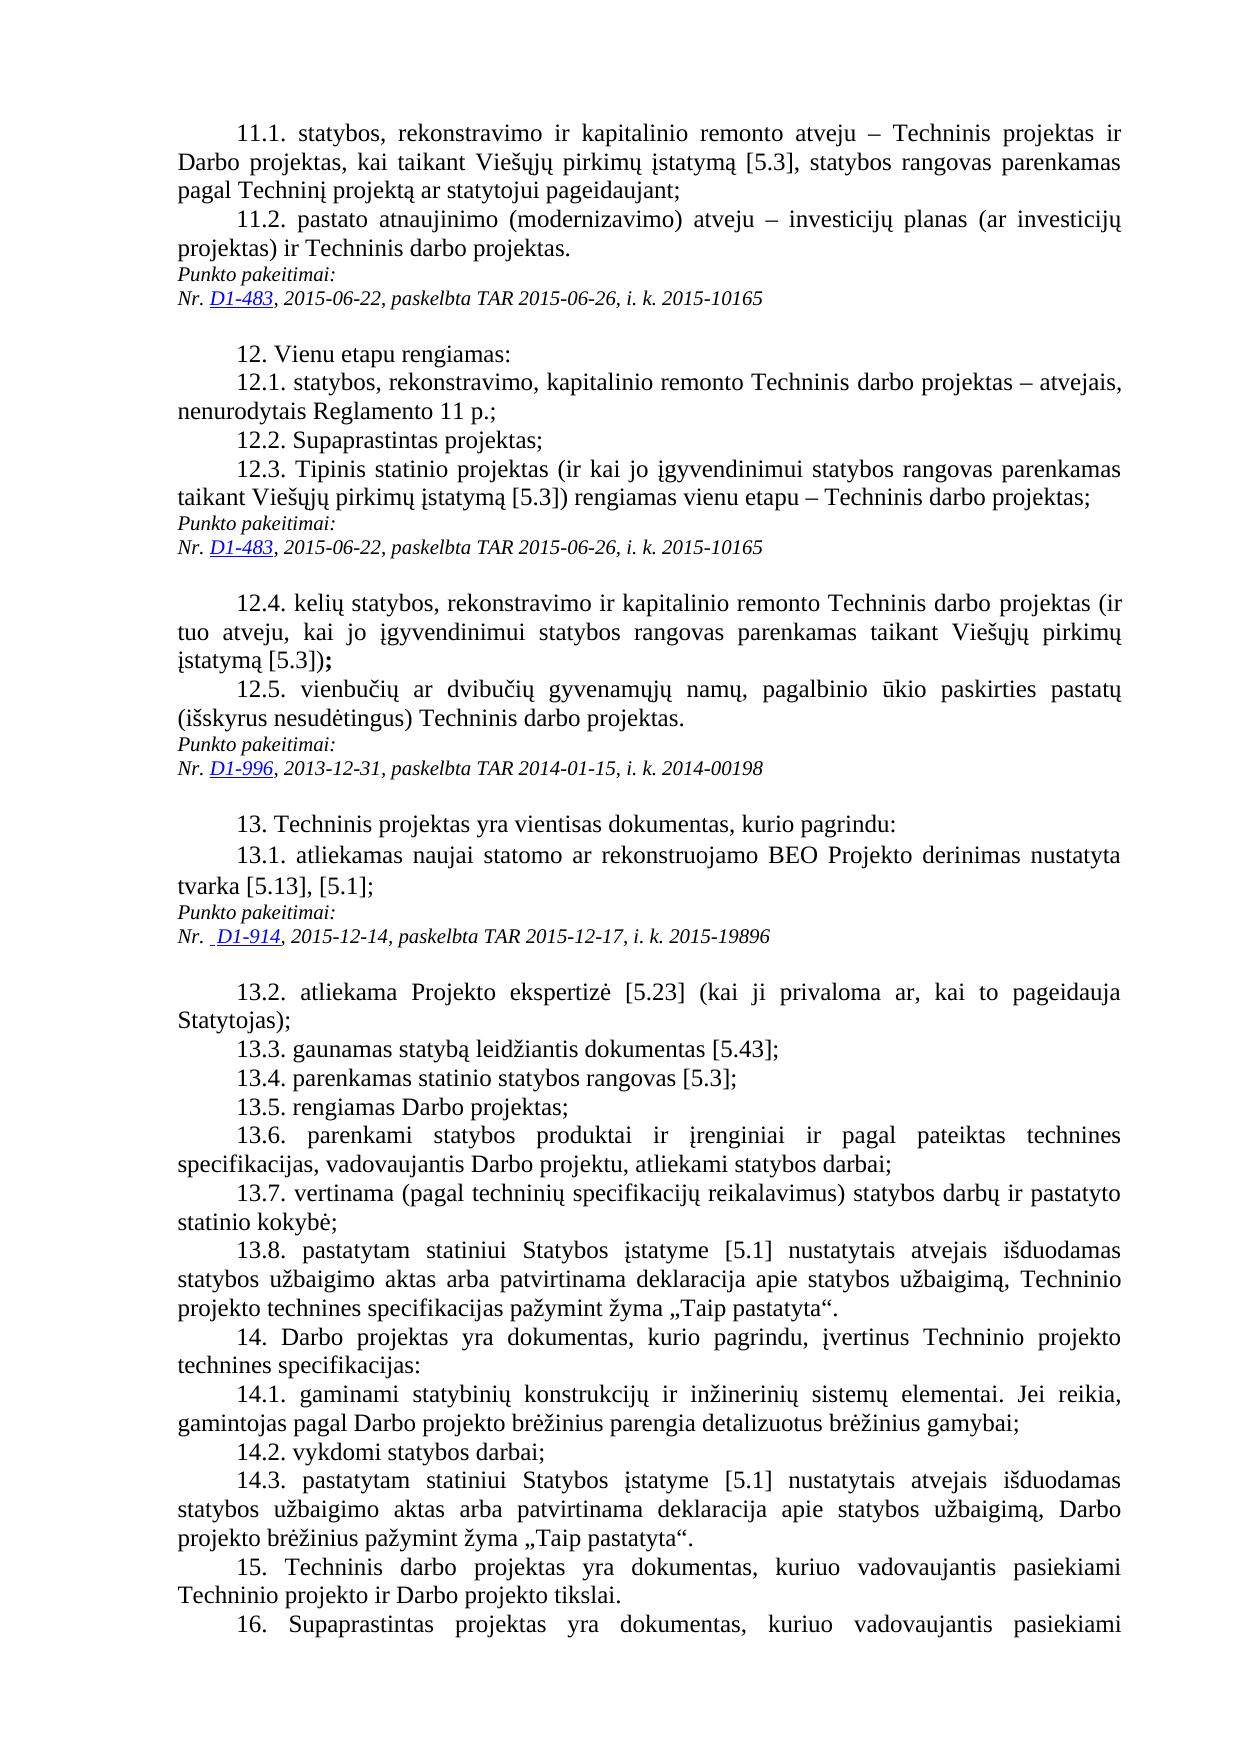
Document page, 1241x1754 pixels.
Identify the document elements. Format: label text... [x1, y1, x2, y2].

text 13.8. pastatytam statiniui Statybos įstatyme [5.1] nustatytais atvejais išduodamas statybos užbaigimo aktas arba patvirtinama deklaracija apie statybos užbaigimą, Techninio projekto technines specifikacijas pažymint žyma „Taip pastatyta“. [177, 1236, 1122, 1322]
text Nr. D1-483, 2015-06-22, paskelbta TAR 2015-06-26, i. k. 2015-10165 [177, 535, 1122, 559]
text 12.1. statybos, rekonstravimo, kapitalinio remonto Techninis darbo projektas – atvejais, nenurodytais Reglamento 11 p.; [177, 367, 1122, 425]
text Punkto pakeitimai: [177, 262, 1122, 286]
text 13.6. parenkami statybos produktai ir įrenginiai ir pagal pateiktas technines specifikacijas, vadovaujantis Darbo projektu, atliekami statybos darbai; [177, 1121, 1122, 1178]
text 14.2. vykdomi statybos darbai; [177, 1437, 1122, 1466]
text 14.1. gaminami statybinių konstrukcijų ir inžinerinių sistemų elementai. Jei reikia, gamintojas pagal Darbo projekto brėžinius parengia detalizuotus brėžinius gamybai; [177, 1379, 1122, 1437]
text 12.2. Supaprastintas projektas; [177, 425, 1122, 454]
text Punkto pakeitimai: [177, 732, 1122, 756]
text 15. Techninis darbo projektas yra dokumentas, kuriuo vadovaujantis pasiekiami Techninio projekto ir Darbo projekto tikslai. [177, 1552, 1122, 1609]
text Nr. D1-483, 2015-06-22, paskelbta TAR 2015-06-26, i. k. 2015-10165 [177, 286, 1122, 310]
text 13.5. rengiamas Darbo projektas; [177, 1092, 1122, 1121]
text Nr. D1-996, 2013-12-31, paskelbta TAR 2014-01-15, i. k. 2014-00198 [177, 756, 1122, 780]
text 13.7. vertinama (pagal techninių specifikacijų reikalavimus) statybos darbų ir pastatyto statinio kokybė; [177, 1178, 1122, 1236]
text 13.2. atliekama Projekto ekspertizė [5.23] (kai ji privaloma ar, kai to pageidauja Statytojas); [177, 977, 1122, 1034]
text 16. Supaprastintas projektas yra dokumentas, kuriuo vadovaujantis pasiekiami [177, 1609, 1122, 1638]
text Punkto pakeitimai: [177, 511, 1122, 535]
text 11.2. pastato atnaujinimo (modernizavimo) atveju – investicijų planas (ar investicijų projektas) ir Techninis darbo projektas. [177, 204, 1122, 262]
text 12.4. kelių statybos, rekonstravimo ir kapitalinio remonto Techninis darbo projektas (ir tuo atveju, kai jo įgyvendinimui statybos rangovas parenkamas taikant Viešųjų pirkimų įstatymą [5.3]); [177, 588, 1122, 674]
text Nr. D1-914, 2015-12-14, paskelbta TAR 2015-12-17, i. k. 2015-19896 [177, 924, 1122, 948]
text 13.1. atliekamas naujai statomo ar rekonstruojamo BEO Projekto derinimas nustatyta tvarka [5.13], [5.1]; [177, 837, 1122, 900]
text 12.3. Tipinis statinio projektas (ir kai jo įgyvendinimui statybos rangovas parenkamas taikant Viešųjų pirkimų įstatymą [5.3]) rengiamas vienu etapu – Techninis darbo projektas; [177, 454, 1122, 511]
text 13.4. parenkamas statinio statybos rangovas [5.3]; [177, 1063, 1122, 1092]
text Punkto pakeitimai: [177, 900, 1122, 924]
text 11.1. statybos, rekonstravimo ir kapitalinio remonto atveju – Techninis projektas ir Darbo projektas, kai taikant Viešųjų pirkimų įstatymą [5.3], statybos rangovas parenkamas pagal Techninį projektą ar statytojui pageidaujant; [177, 118, 1122, 204]
text 14. Darbo projektas yra dokumentas, kurio pagrindu, įvertinus Techninio projekto technines specifikacijas: [177, 1322, 1122, 1379]
text 12.5. vienbučių ar dvibučių gyvenamųjų namų, pagalbinio ūkio paskirties pastatų (išskyrus nesudėtingus) Techninis darbo projektas. [177, 674, 1122, 732]
text 13.3. gaunamas statybą leidžiantis dokumentas [5.43]; [177, 1034, 1122, 1063]
text 13. Techninis projektas yra vientisas dokumentas, kurio pagrindu: [177, 809, 1122, 837]
text 14.3. pastatytam statiniui Statybos įstatyme [5.1] nustatytais atvejais išduodamas statybos užbaigimo aktas arba patvirtinama deklaracija apie statybos užbaigimą, Darbo projekto brėžinius pažymint žyma „Taip pastatyta“. [177, 1466, 1122, 1552]
text 12. Vienu etapu rengiamas: [177, 339, 1122, 367]
